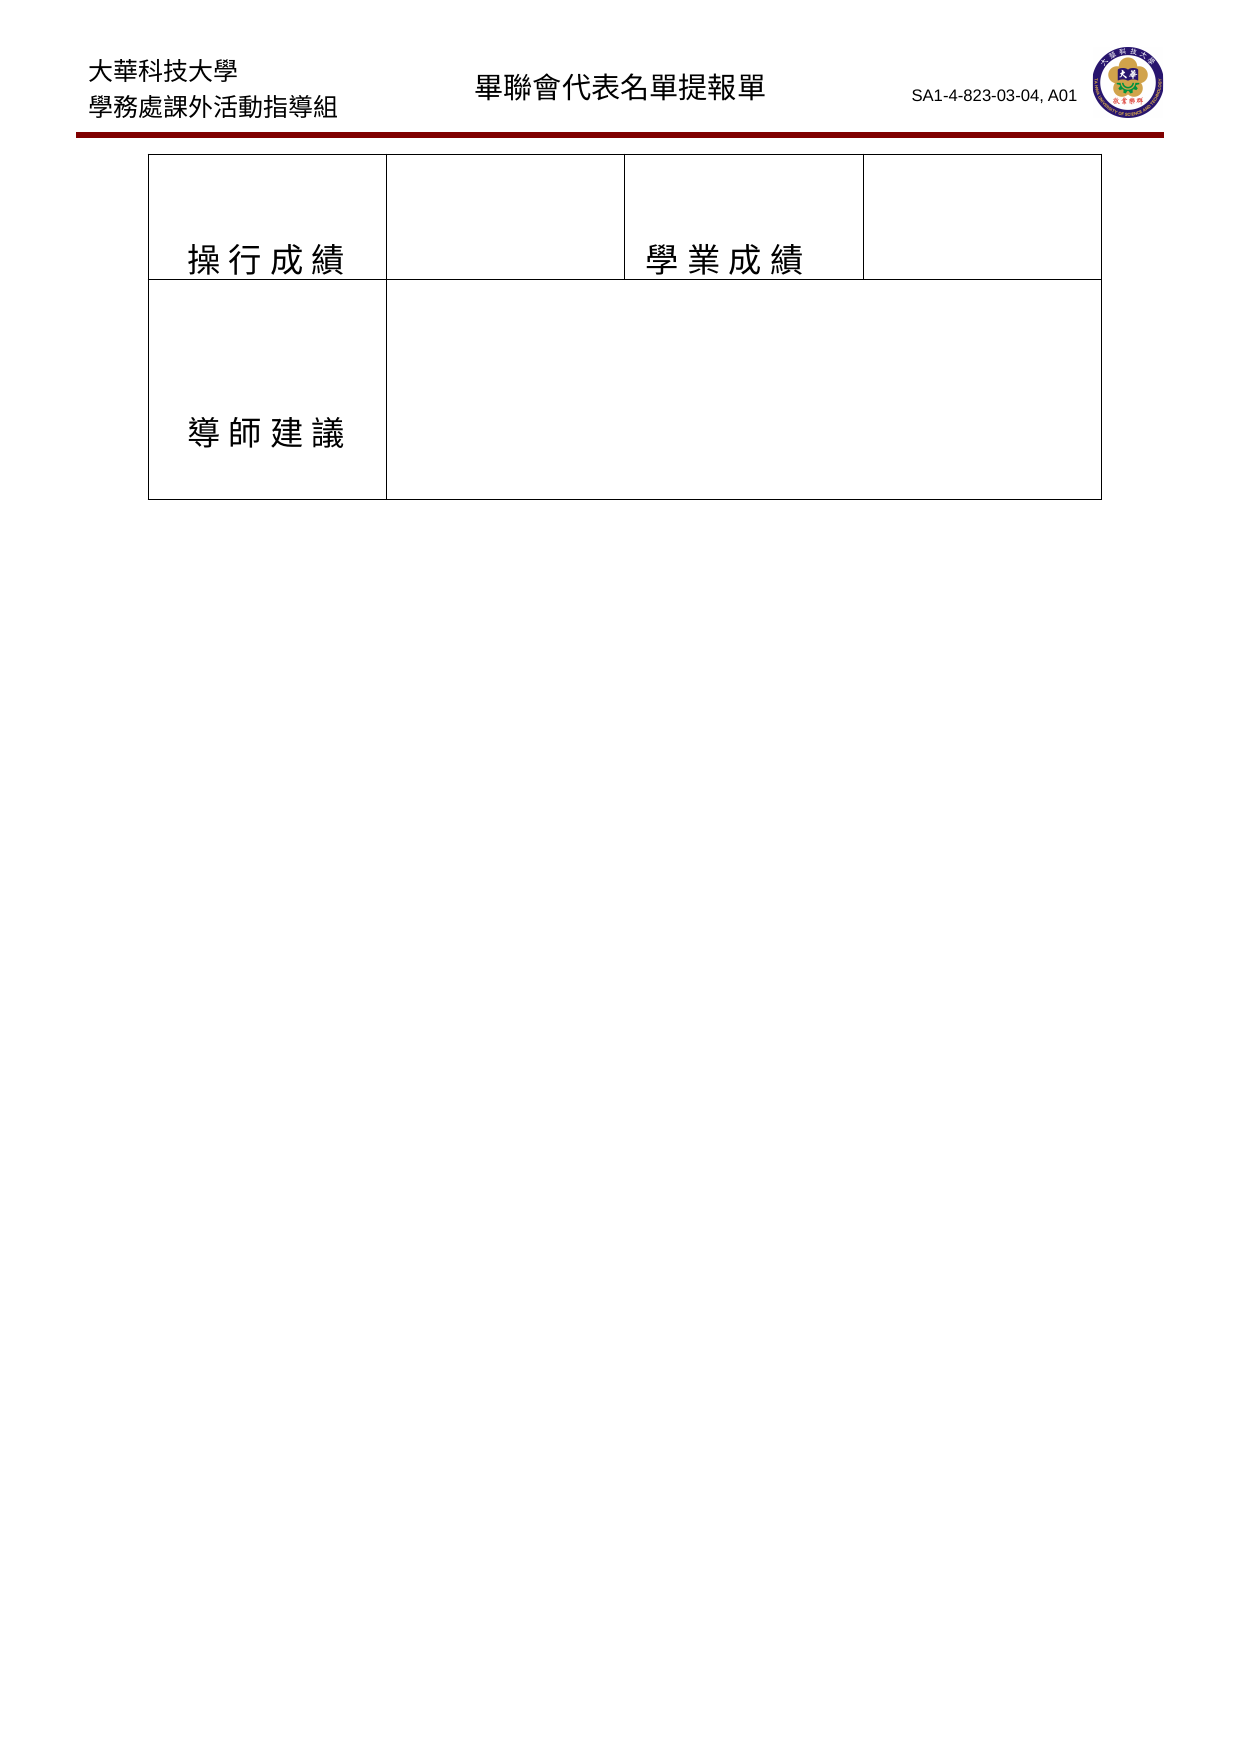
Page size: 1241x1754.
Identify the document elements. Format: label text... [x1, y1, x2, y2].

table_cell [864, 155, 1101, 278]
table_cell 操行成績 [149, 155, 386, 278]
table_cell [387, 280, 1101, 499]
table_cell 導師建議 [149, 280, 386, 499]
table_cell [387, 155, 624, 278]
table_cell 學業成績 [625, 155, 863, 278]
